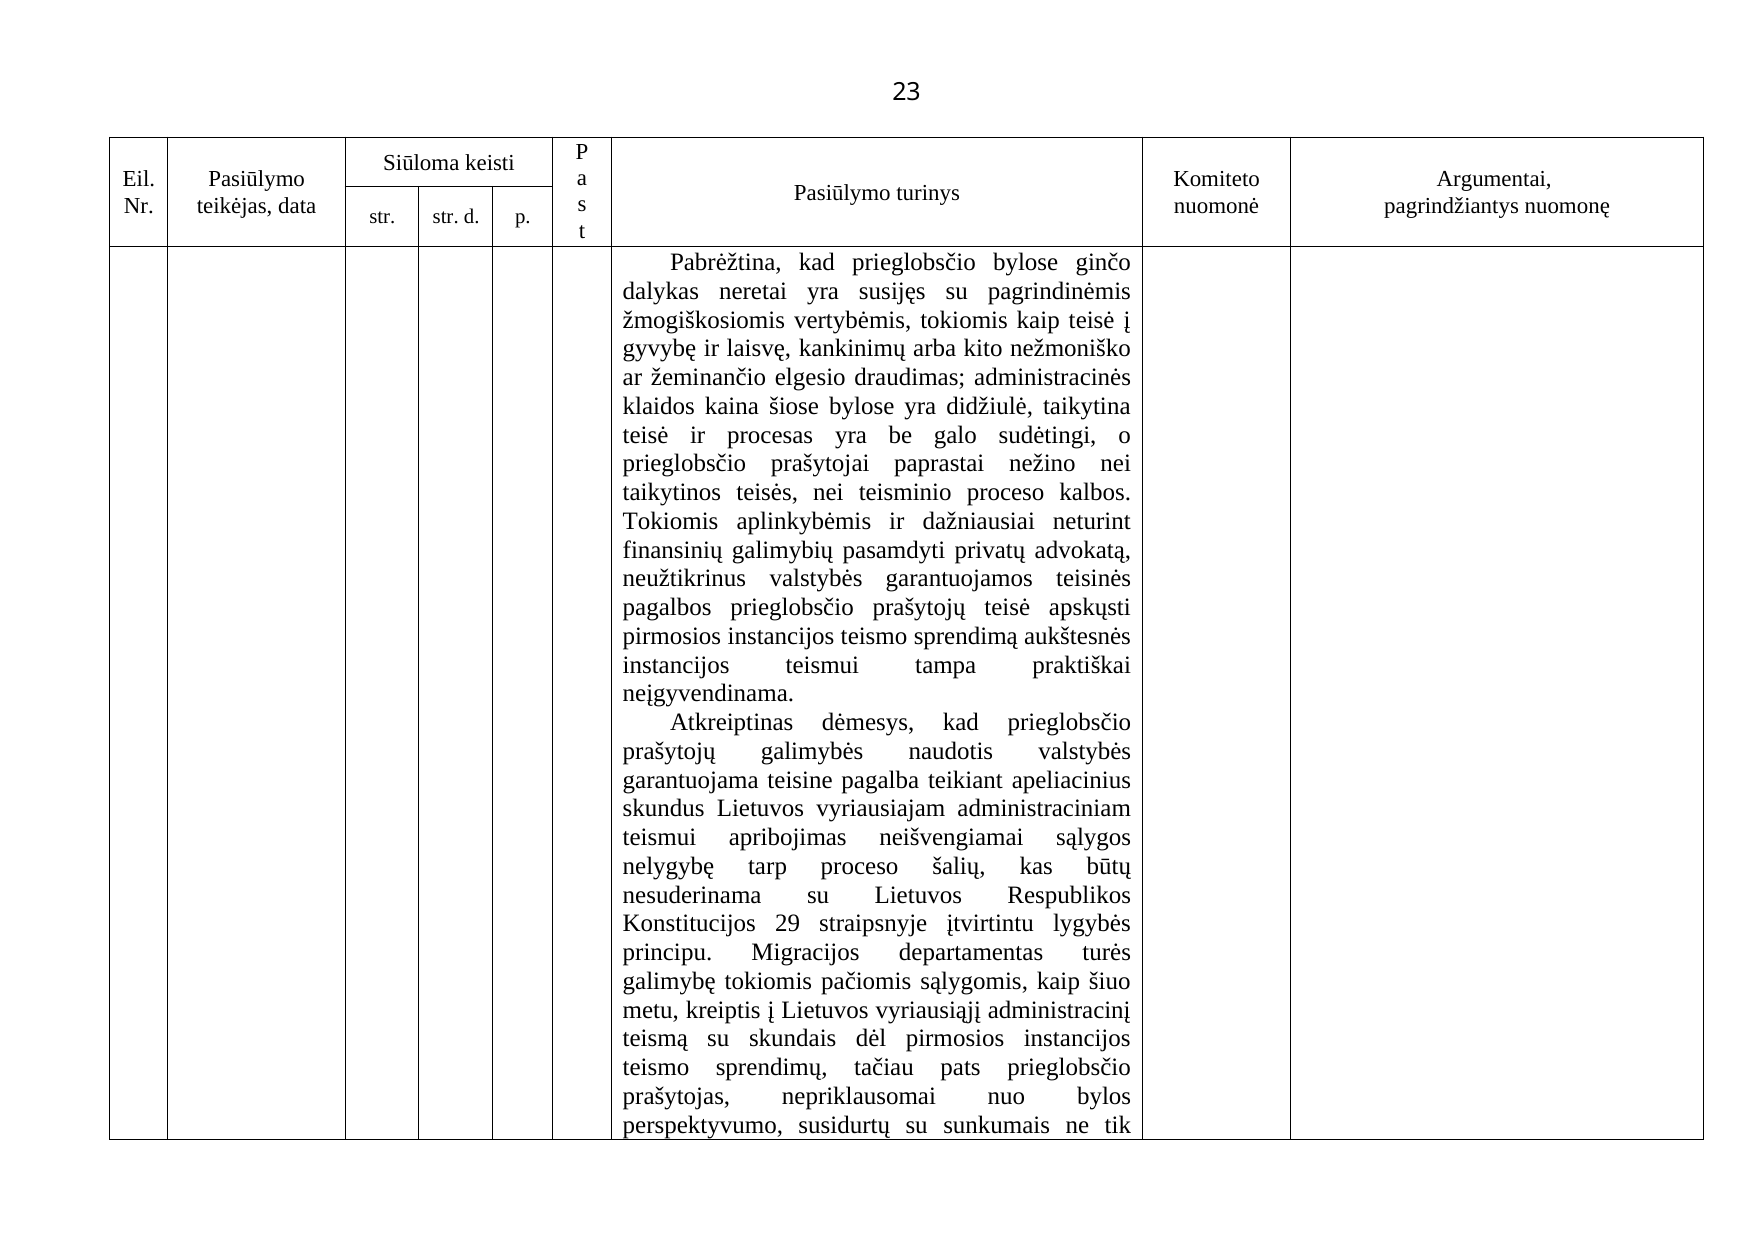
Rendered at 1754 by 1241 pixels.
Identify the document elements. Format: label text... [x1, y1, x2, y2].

table_cell [553, 247, 611, 1138]
table_header Eil. Nr. [110, 138, 167, 246]
table_header Pastabos [553, 138, 611, 246]
table_cell str. d. [419, 187, 492, 246]
table_cell Pabrėžtina, kad prieglobsčio bylose ginčo dalykas neretai yra susijęs su pagrindinėmis žmogiškosiomis vertybėmis, tokiomis kaip teisė į gyvybę ir laisvę, kankinimų arba kito nežmoniško ar žeminančio elgesio draudimas; administracinės klaidos kaina šiose bylose yra didžiulė, taikytina teisė ir procesas yra be galo sudėtingi, o prieglobsčio prašytojai paprastai nežino nei taikytinos teisės, nei teisminio proceso kalbos. Tokiomis aplinkybėmis ir dažniausiai neturint finansinių galimybių pasamdyti privatų advokatą, neužtikrinus valstybės garantuojamos teisinės pagalbos prieglobsčio prašytojų teisė apskųsti pirmosios instancijos teismo sprendimą aukštesnės instancijos teismui tampa praktiškai neįgyvendinama. Atkreiptinas dėmesys, kad prieglobsčio prašytojų galimybės naudotis valstybės garantuojama teisine pagalba teikiant apeliacinius skundus Lietuvos vyriausiajam administraciniam teismui apribojimas neišvengiamai sąlygos nelygybę tarp proceso šalių, kas būtų nesuderinama su Lietuvos Respublikos Konstitucijos 29 straipsnyje įtvirtintu lygybės principu. Migracijos departamentas turės galimybę tokiomis pačiomis sąlygomis, kaip šiuo metu, kreiptis į Lietuvos vyriausiąjį administracinį teismą su skundais dėl pirmosios instancijos teismo sprendimų, tačiau pats prieglobsčio prašytojas, nepriklausomai nuo bylos perspektyvumo, susidurtų su sunkumais ne tik [612, 247, 1142, 1138]
table_header Pasiūlymo teikėjas, data [168, 138, 345, 246]
table_cell [419, 247, 492, 1138]
table_cell [110, 247, 167, 1138]
table_header Siūloma keisti [346, 138, 552, 186]
table_cell [346, 247, 418, 1138]
table_cell [168, 247, 345, 1138]
table_header Komiteto nuomonė [1143, 138, 1290, 246]
table_cell [1291, 247, 1703, 1138]
table_cell [493, 247, 552, 1138]
table_cell p. [493, 187, 552, 246]
table_cell str. [346, 187, 418, 246]
table_header Pasiūlymo turinys [612, 138, 1142, 246]
table_header Argumentai, pagrindžiantys nuomonę [1291, 138, 1703, 246]
table_cell [1143, 247, 1290, 1138]
